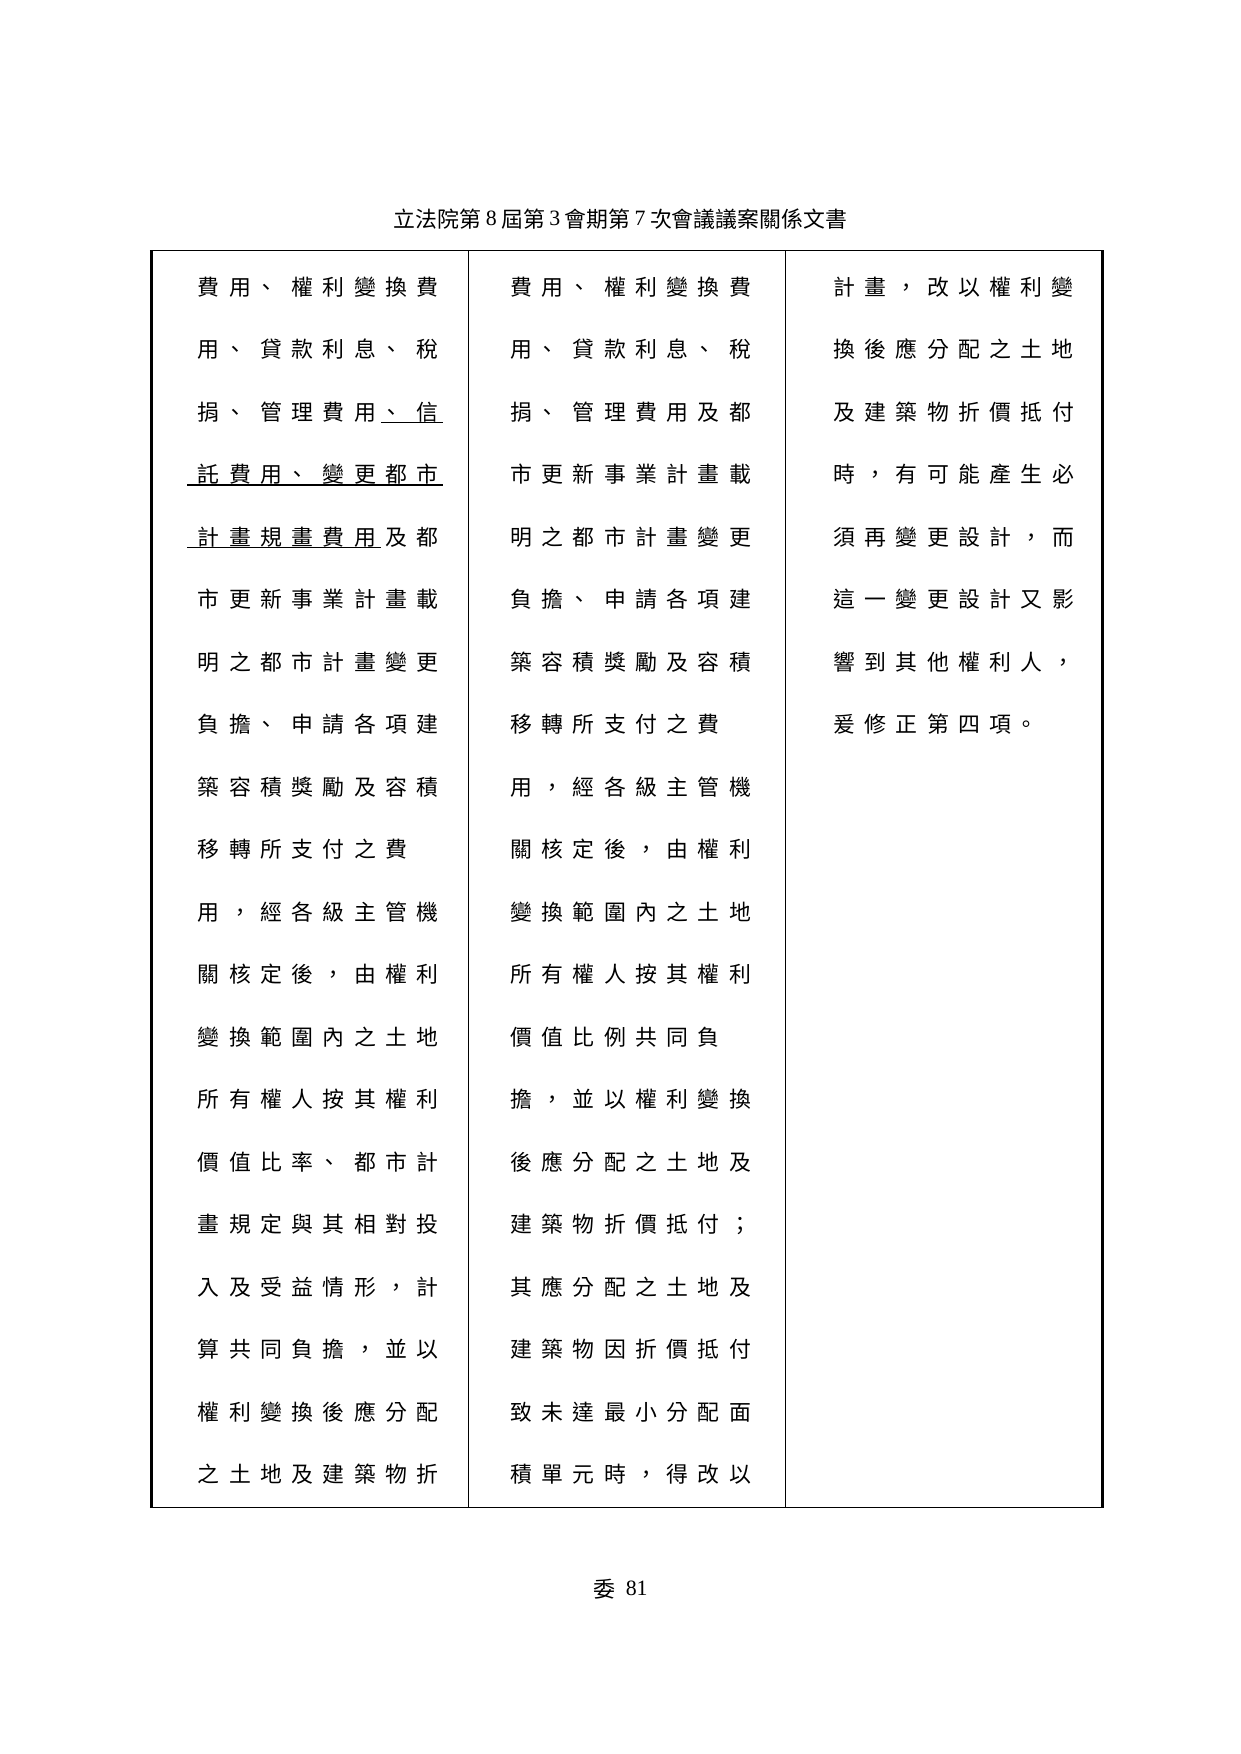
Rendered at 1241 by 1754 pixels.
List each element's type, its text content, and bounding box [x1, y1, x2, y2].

table_cell 費用、權利變換費用、貸款利息、稅捐、管理費用、信託費用、變更都市計畫規畫費用及都市更新事業計畫載明之都市計畫變更負擔、申請各項建築容積獎勵及容積移轉所支付之費用，經各級主管機關核定後，由權利變換範圍內之土地所有權人按其權利價值比率、都市計畫規定與其相對投入及受益情形，計算共同負擔，並以權利變換後應分配之土地及建築物折 [153, 251, 468, 1507]
table_cell 計畫，改以權利變換後應分配之土地及建築物折價抵付時，有可能產生必須再變更設計，而這一變更設計又影響到其他權利人，爰修正第四項。 [786, 251, 1101, 1507]
table_cell 費用、權利變換費用、貸款利息、稅捐、管理費用及都市更新事業計畫載明之都市計畫變更負擔、申請各項建築容積獎勵及容積移轉所支付之費用，經各級主管機關核定後，由權利變換範圍內之土地所有權人按其權利價值比例共同負擔，並以權利變換後應分配之土地及建築物折價抵付；其應分配之土地及建築物因折價抵付致未達最小分配面積單元時，得改以 [469, 251, 785, 1507]
